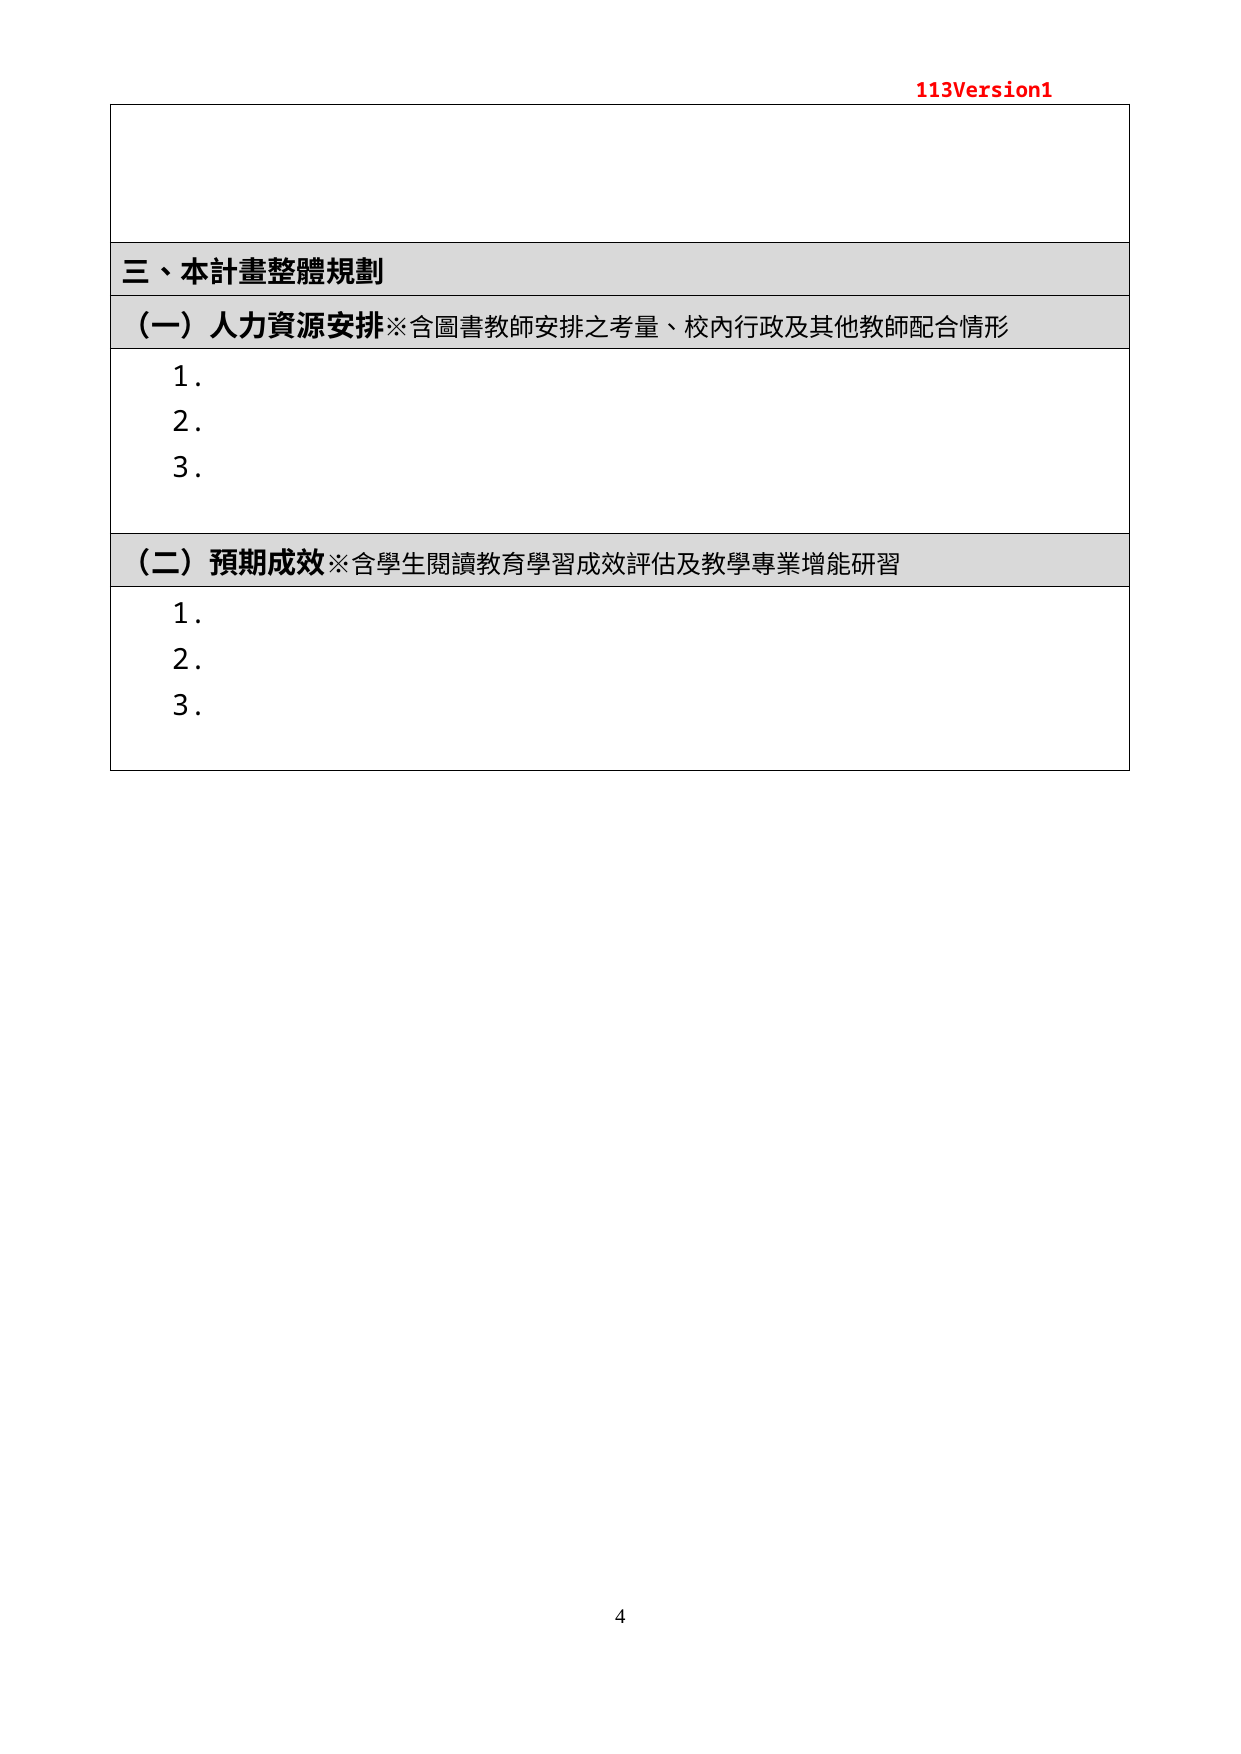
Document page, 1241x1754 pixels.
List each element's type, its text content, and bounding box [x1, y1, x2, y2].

table_cell 三、本計畫整體規劃 [111, 243, 1129, 295]
table_cell （二）預期成效※含學生閱讀教育學習成效評估及教學專業增能研習 [111, 534, 1129, 586]
table_cell 1. 2. 3. [111, 587, 1129, 770]
table_cell 1. 2. 3. [111, 349, 1129, 533]
table_cell [111, 105, 1129, 242]
table_cell （一）人力資源安排※含圖書教師安排之考量、校內行政及其他教師配合情形 [111, 296, 1129, 348]
